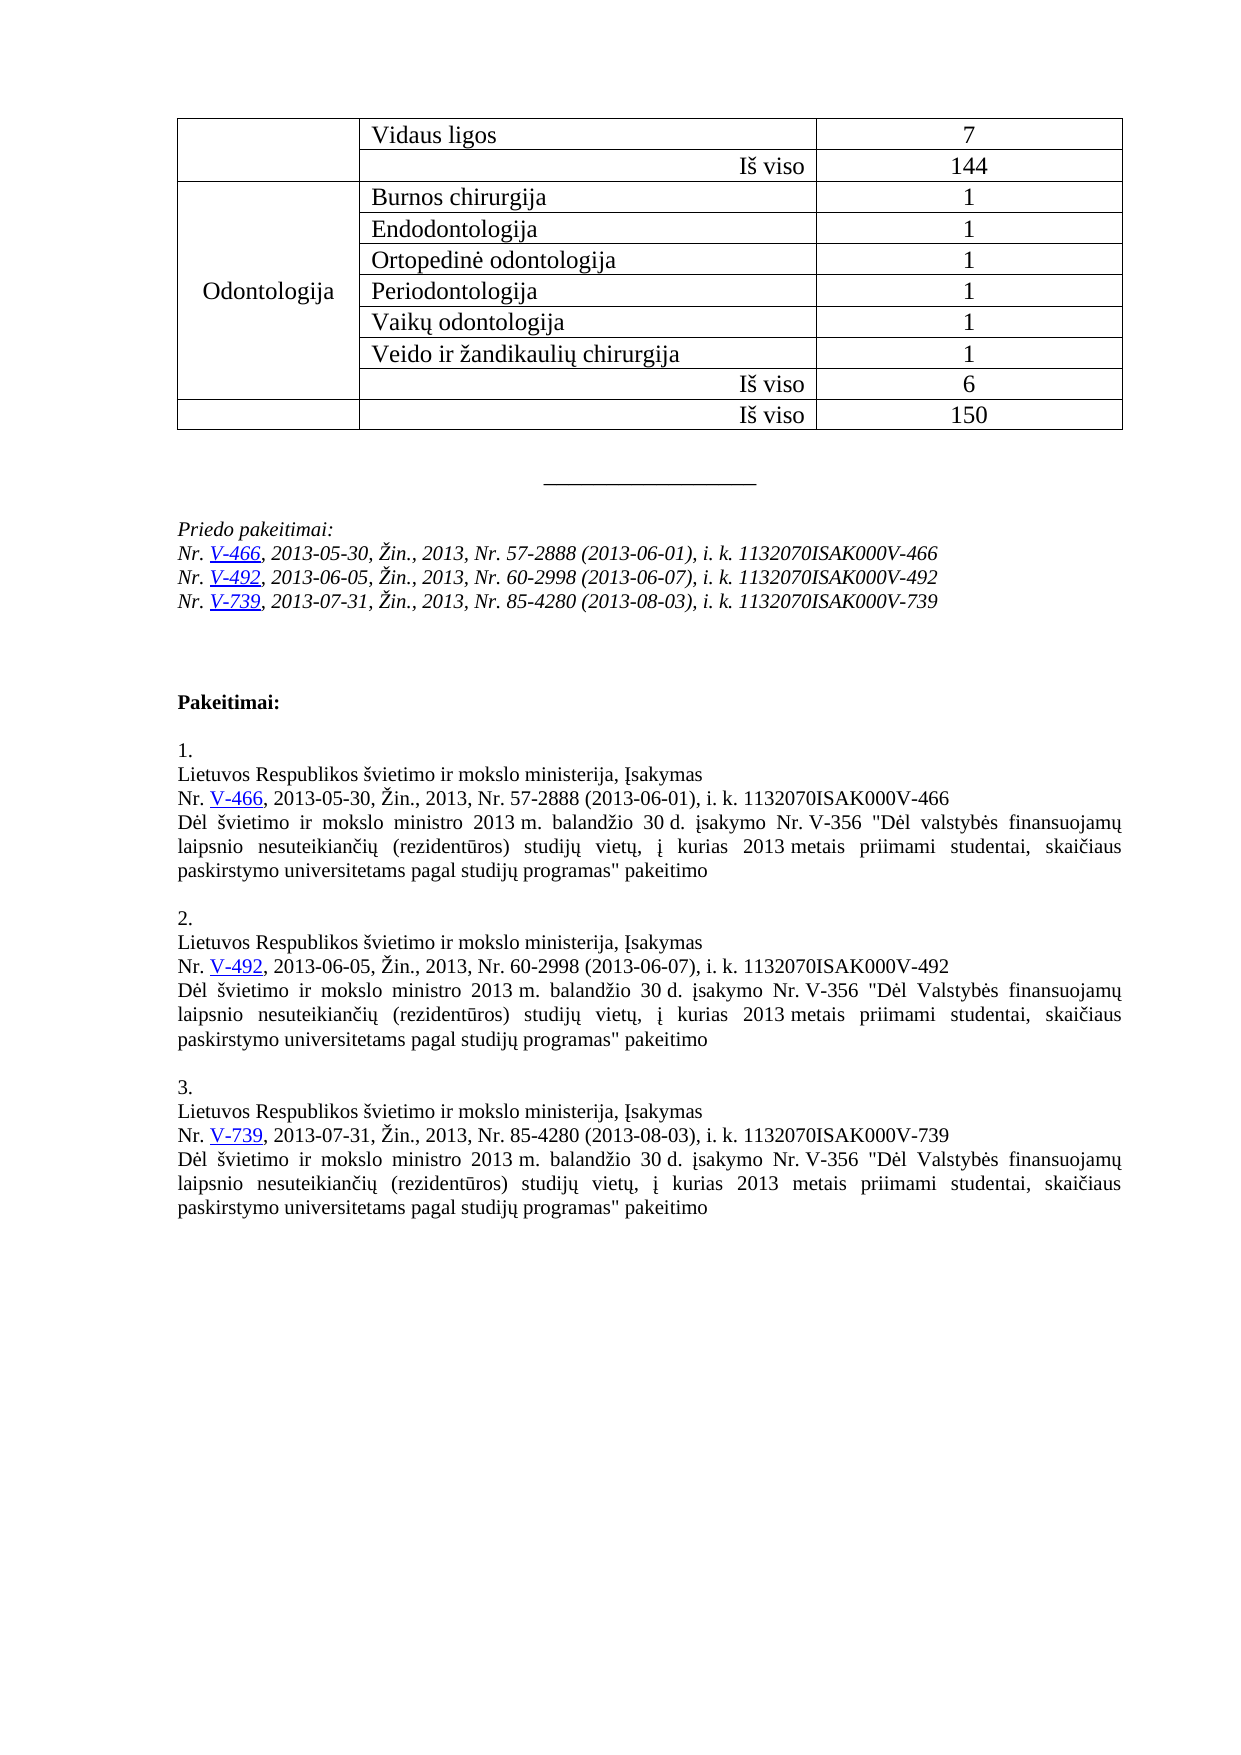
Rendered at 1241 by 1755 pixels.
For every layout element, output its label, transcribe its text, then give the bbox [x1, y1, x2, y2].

table_cell 1 [817, 307, 1122, 337]
table_cell 7 [817, 119, 1122, 149]
text Nr. V-466, 2013-05-30, Žin., 2013, Nr. 57-2888 (2013-06-01), i. k. 1132070ISAK000V-466 [177, 541, 1122, 564]
table_cell Iš viso [360, 150, 816, 181]
table_cell Endodontologija [360, 213, 816, 243]
text Dėl švietimo ir mokslo ministro 2013 m. balandžio 30 d. įsakymo Nr. V-356 "Dėl Valstybės finansuojamų laipsnio nesuteikiančių (rezidentūros) studijų vietų, į kurias 2013 metais priimami studentai, skaičiaus paskirstymo universitetams pagal studijų programas" pakeitimo [177, 978, 1122, 1051]
table_cell 1 [817, 244, 1122, 274]
table_cell Veido ir žandikaulių chirurgija [360, 338, 816, 368]
table_cell [178, 400, 359, 429]
table_cell Iš viso [360, 369, 816, 399]
table_cell 150 [817, 400, 1122, 429]
text Nr. V-739, 2013-07-31, Žin., 2013, Nr. 85-4280 (2013-08-03), i. k. 1132070ISAK000V-739 [177, 589, 1122, 613]
text Dėl švietimo ir mokslo ministro 2013 m. balandžio 30 d. įsakymo Nr. V-356 "Dėl valstybės finansuojamų laipsnio nesuteikiančių (rezidentūros) studijų vietų, į kurias 2013 metais priimami studentai, skaičiaus paskirstymo universitetams pagal studijų programas" pakeitimo [177, 810, 1122, 882]
table_cell [178, 119, 359, 181]
text Lietuvos Respublikos švietimo ir mokslo ministerija, Įsakymas [177, 1099, 1122, 1123]
text 3. [177, 1074, 1122, 1099]
table_cell Iš viso [360, 400, 816, 429]
text Lietuvos Respublikos švietimo ir mokslo ministerija, Įsakymas [177, 930, 1122, 954]
table_cell Ortopedinė odontologija [360, 244, 816, 274]
table_cell 1 [817, 213, 1122, 243]
text Dėl švietimo ir mokslo ministro 2013 m. balandžio 30 d. įsakymo Nr. V-356 "Dėl Valstybės finansuojamų laipsnio nesuteikiančių (rezidentūros) studijų vietų, į kurias 2013 metais priimami studentai, skaičiaus paskirstymo universitetams pagal studijų programas" pakeitimo [177, 1147, 1122, 1219]
text Lietuvos Respublikos švietimo ir mokslo ministerija, Įsakymas [177, 762, 1122, 786]
table_cell 1 [817, 182, 1122, 212]
table_cell Odontologija [178, 182, 359, 399]
table_cell 144 [817, 150, 1122, 181]
table_cell 1 [817, 275, 1122, 306]
text 2. [177, 906, 1122, 930]
text 1. [177, 738, 1122, 762]
table_cell Periodontologija [360, 275, 816, 306]
table_cell Vidaus ligos [360, 119, 816, 149]
table_cell Burnos chirurgija [360, 182, 816, 212]
text Nr. V-492, 2013-06-05, Žin., 2013, Nr. 60-2998 (2013-06-07), i. k. 1132070ISAK000V-492 [177, 564, 1122, 589]
table_cell Vaikų odontologija [360, 307, 816, 337]
text Nr. V-739, 2013-07-31, Žin., 2013, Nr. 85-4280 (2013-08-03), i. k. 1132070ISAK000V-739 [177, 1123, 1122, 1147]
text _________________ [177, 459, 1122, 488]
text Pakeitimai: [177, 689, 1122, 714]
text Priedo pakeitimai: [177, 516, 1122, 541]
text Nr. V-466, 2013-05-30, Žin., 2013, Nr. 57-2888 (2013-06-01), i. k. 1132070ISAK000V-466 [177, 786, 1122, 810]
table_cell 6 [817, 369, 1122, 399]
table_cell 1 [817, 338, 1122, 368]
text Nr. V-492, 2013-06-05, Žin., 2013, Nr. 60-2998 (2013-06-07), i. k. 1132070ISAK000V-492 [177, 954, 1122, 978]
